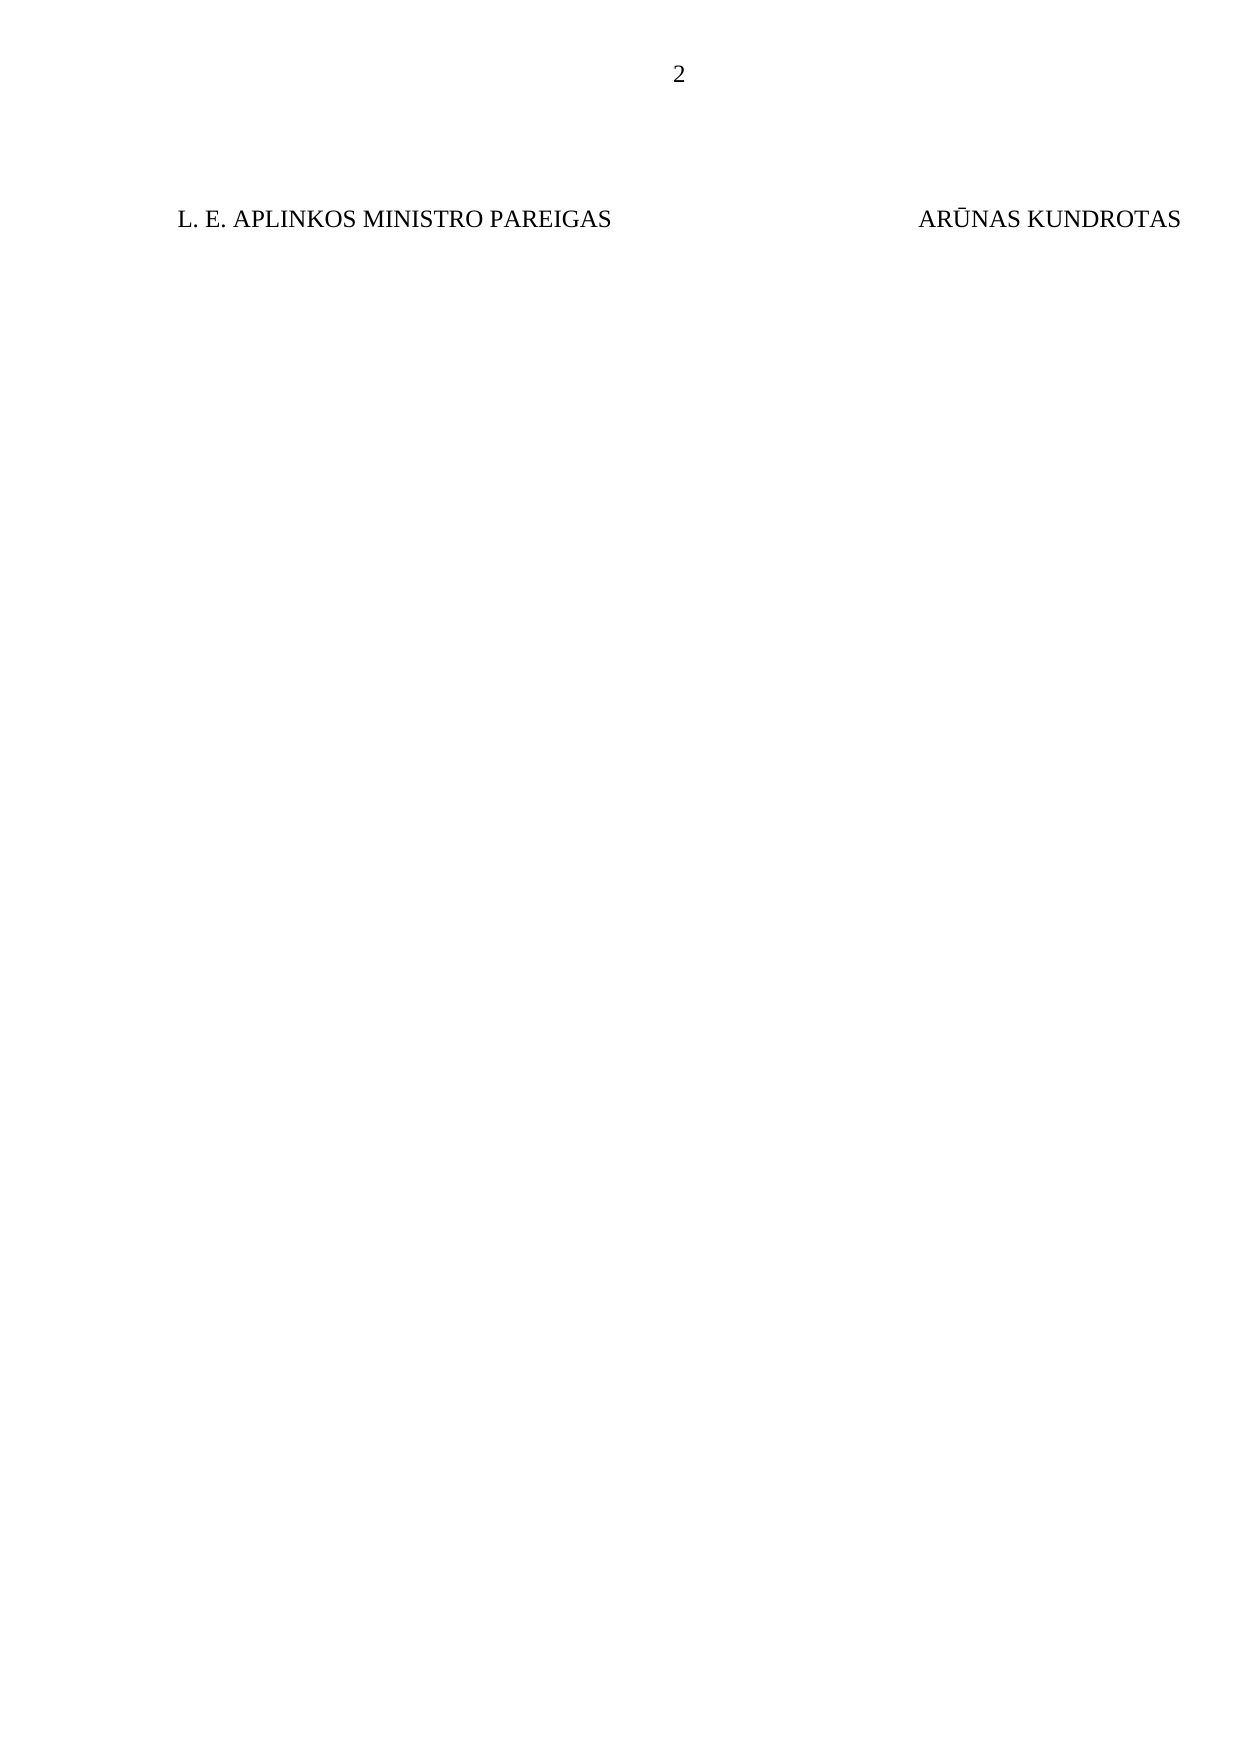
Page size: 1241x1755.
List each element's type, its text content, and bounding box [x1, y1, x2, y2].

text L. E. APLINKOS MINISTRO PAREIGAS ARŪNAS KUNDROTAS [177, 204, 1181, 233]
